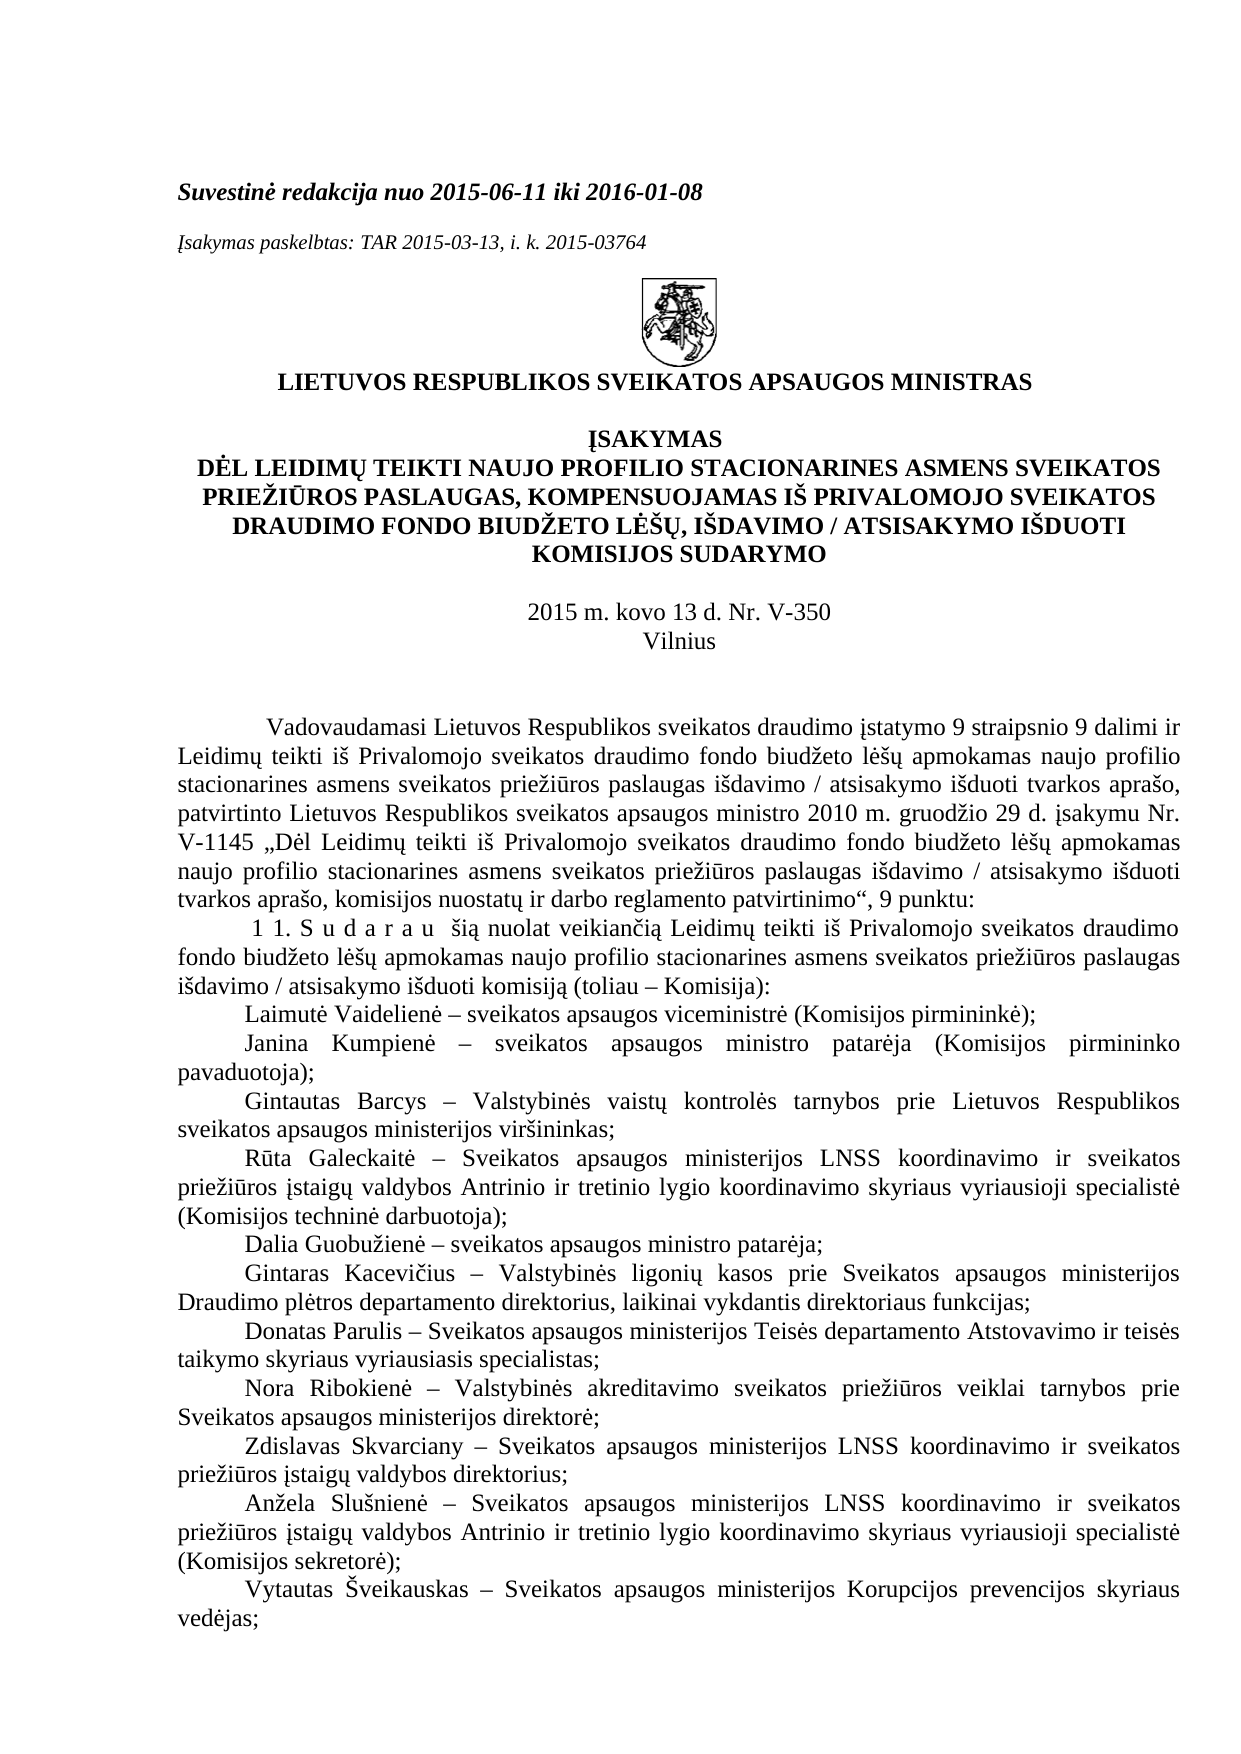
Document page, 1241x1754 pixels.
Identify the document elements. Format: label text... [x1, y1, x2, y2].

text Vytautas Šveikauskas – Sveikatos apsaugos ministerijos Korupcijos prevencijos skyriaus vedėjas; [177, 1574, 1181, 1632]
text dėl LEIDIMŲ TEIKTI NAUJO PROFILIO STACIONARINES ASMENS SVEIKATOS PRIEŽIŪROS PASLAUGAS, KOMPENSUOJAMAS IŠ PRIVALOMOJO SVEIKATOS DRAUDIMO FONDO BIUDŽETO LĖŠŲ, IŠDAVIMO / ATSISAKYMO IŠDUOTI KOMISIJOS SUDARYMO [177, 453, 1181, 568]
text Rūta Galeckaitė – Sveikatos apsaugos ministerijos LNSS koordinavimo ir sveikatos priežiūros įstaigų valdybos Antrinio ir tretinio lygio koordinavimo skyriaus vyriausioji specialistė (Komisijos techninė darbuotoja); [177, 1143, 1181, 1229]
text Gintaras Kacevičius – Valstybinės ligonių kasos prie Sveikatos apsaugos ministerijos Draudimo plėtros departamento direktorius, laikinai vykdantis direktoriaus funkcijas; [177, 1258, 1181, 1316]
text ĮSAKYMAS [177, 424, 1133, 453]
text Janina Kumpienė – sveikatos apsaugos ministro patarėja (Komisijos pirmininko pavaduotoja); [177, 1028, 1181, 1086]
text Laimutė Vaidelienė – sveikatos apsaugos viceministrė (Komisijos pirmininkė); [177, 999, 1181, 1028]
text Dalia Guobužienė – sveikatos apsaugos ministro patarėja; [177, 1229, 1181, 1258]
text 1 1. S u d a r a u šią nuolat veikiančią Leidimų teikti iš Privalomojo sveikatos draudimo fondo biudžeto lėšų apmokamas naujo profilio stacionarines asmens sveikatos priežiūros paslaugas išdavimo / atsisakymo išduoti komisiją (toliau – Komisija): [177, 913, 1181, 999]
text Nora Ribokienė – Valstybinės akreditavimo sveikatos priežiūros veiklai tarnybos prie Sveikatos apsaugos ministerijos direktorė; [177, 1373, 1181, 1431]
text Gintautas Barcys – Valstybinės vaistų kontrolės tarnybos prie Lietuvos Respublikos sveikatos apsaugos ministerijos viršininkas; [177, 1086, 1181, 1143]
text Anžela Slušnienė – Sveikatos apsaugos ministerijos LNSS koordinavimo ir sveikatos priežiūros įstaigų valdybos Antrinio ir tretinio lygio koordinavimo skyriaus vyriausioji specialistė (Komisijos sekretorė); [177, 1488, 1181, 1574]
text Įsakymas paskelbtas: TAR 2015-03-13, i. k. 2015-03764 [177, 230, 1181, 254]
text Vilnius [177, 626, 1181, 654]
text LIETUVOS RESPUBLIKOS SVEIKATOS APSAUGOS MINISTRAS [177, 367, 1133, 396]
text Suvestinė redakcija nuo 2015-06-11 iki 2016-01-08 [177, 177, 1181, 206]
text Donatas Parulis – Sveikatos apsaugos ministerijos Teisės departamento Atstovavimo ir teisės taikymo skyriaus vyriausiasis specialistas; [177, 1316, 1181, 1373]
text 2015 m. kovo 13 d. Nr. V-350 [177, 597, 1181, 626]
text Zdislavas Skvarciany – Sveikatos apsaugos ministerijos LNSS koordinavimo ir sveikatos priežiūros įstaigų valdybos direktorius; [177, 1431, 1181, 1488]
text Vadovaudamasi Lietuvos Respublikos sveikatos draudimo įstatymo 9 straipsnio 9 dalimi ir Leidimų teikti iš Privalomojo sveikatos draudimo fondo biudžeto lėšų apmokamas naujo profilio stacionarines asmens sveikatos priežiūros paslaugas išdavimo / atsisakymo išduoti tvarkos aprašo, patvirtinto Lietuvos Respublikos sveikatos apsaugos ministro 2010 m. gruodžio 29 d. įsakymu Nr. V-1145 „Dėl Leidimų teikti iš Privalomojo sveikatos draudimo fondo biudžeto lėšų apmokamas naujo profilio stacionarines asmens sveikatos priežiūros paslaugas išdavimo / atsisakymo išduoti tvarkos aprašo, komisijos nuostatų ir darbo reglamento patvirtinimo“, 9 punktu: [177, 712, 1181, 913]
